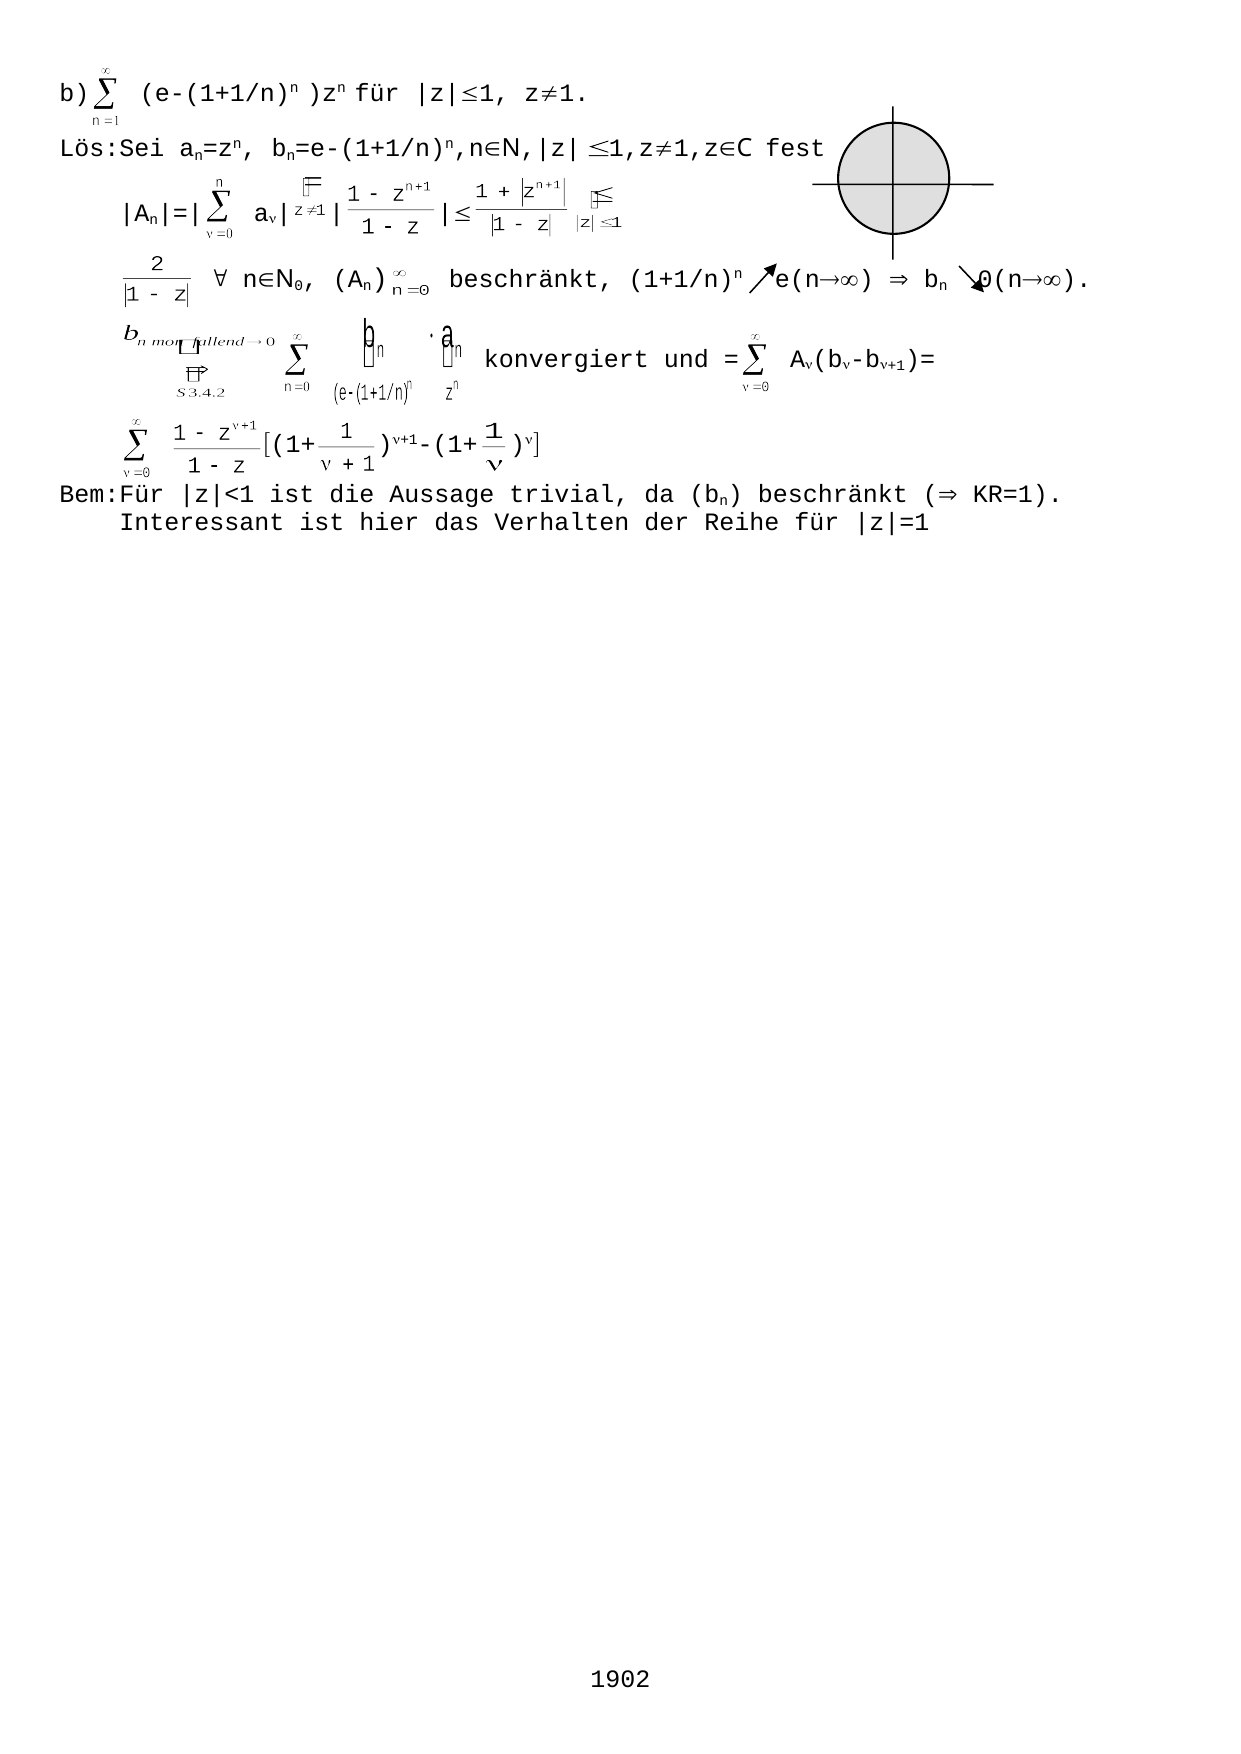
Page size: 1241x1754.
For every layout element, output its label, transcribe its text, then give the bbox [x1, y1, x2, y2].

text Bem:Für |z|<1 ist die Aussage trivial, da (bn) beschränkt ( KR=1). [59, 482, 1181, 510]
text |An|=|a||| [59, 164, 892, 250]
text [925, 130, 1181, 164]
text Interessant ist hier das Verhalten der Reihe für |z|=1 [59, 510, 1181, 538]
text Lös:Sei an=zn, bn=e-(1+1/n)n,nN,|z|1,z1,zC fest [59, 130, 862, 164]
text [894, 164, 1181, 250]
text b)(e-(1+1/n)n )zn für |z|1, z1. [59, 59, 1181, 130]
text (1+)+1-(1+) [59, 411, 1181, 482]
text  nN0, (An) beschränkt, (1+1/n)n e(n)  bn 0(n). [59, 250, 1181, 310]
text konvergiert und =A(b-b+1)= [59, 310, 1181, 411]
